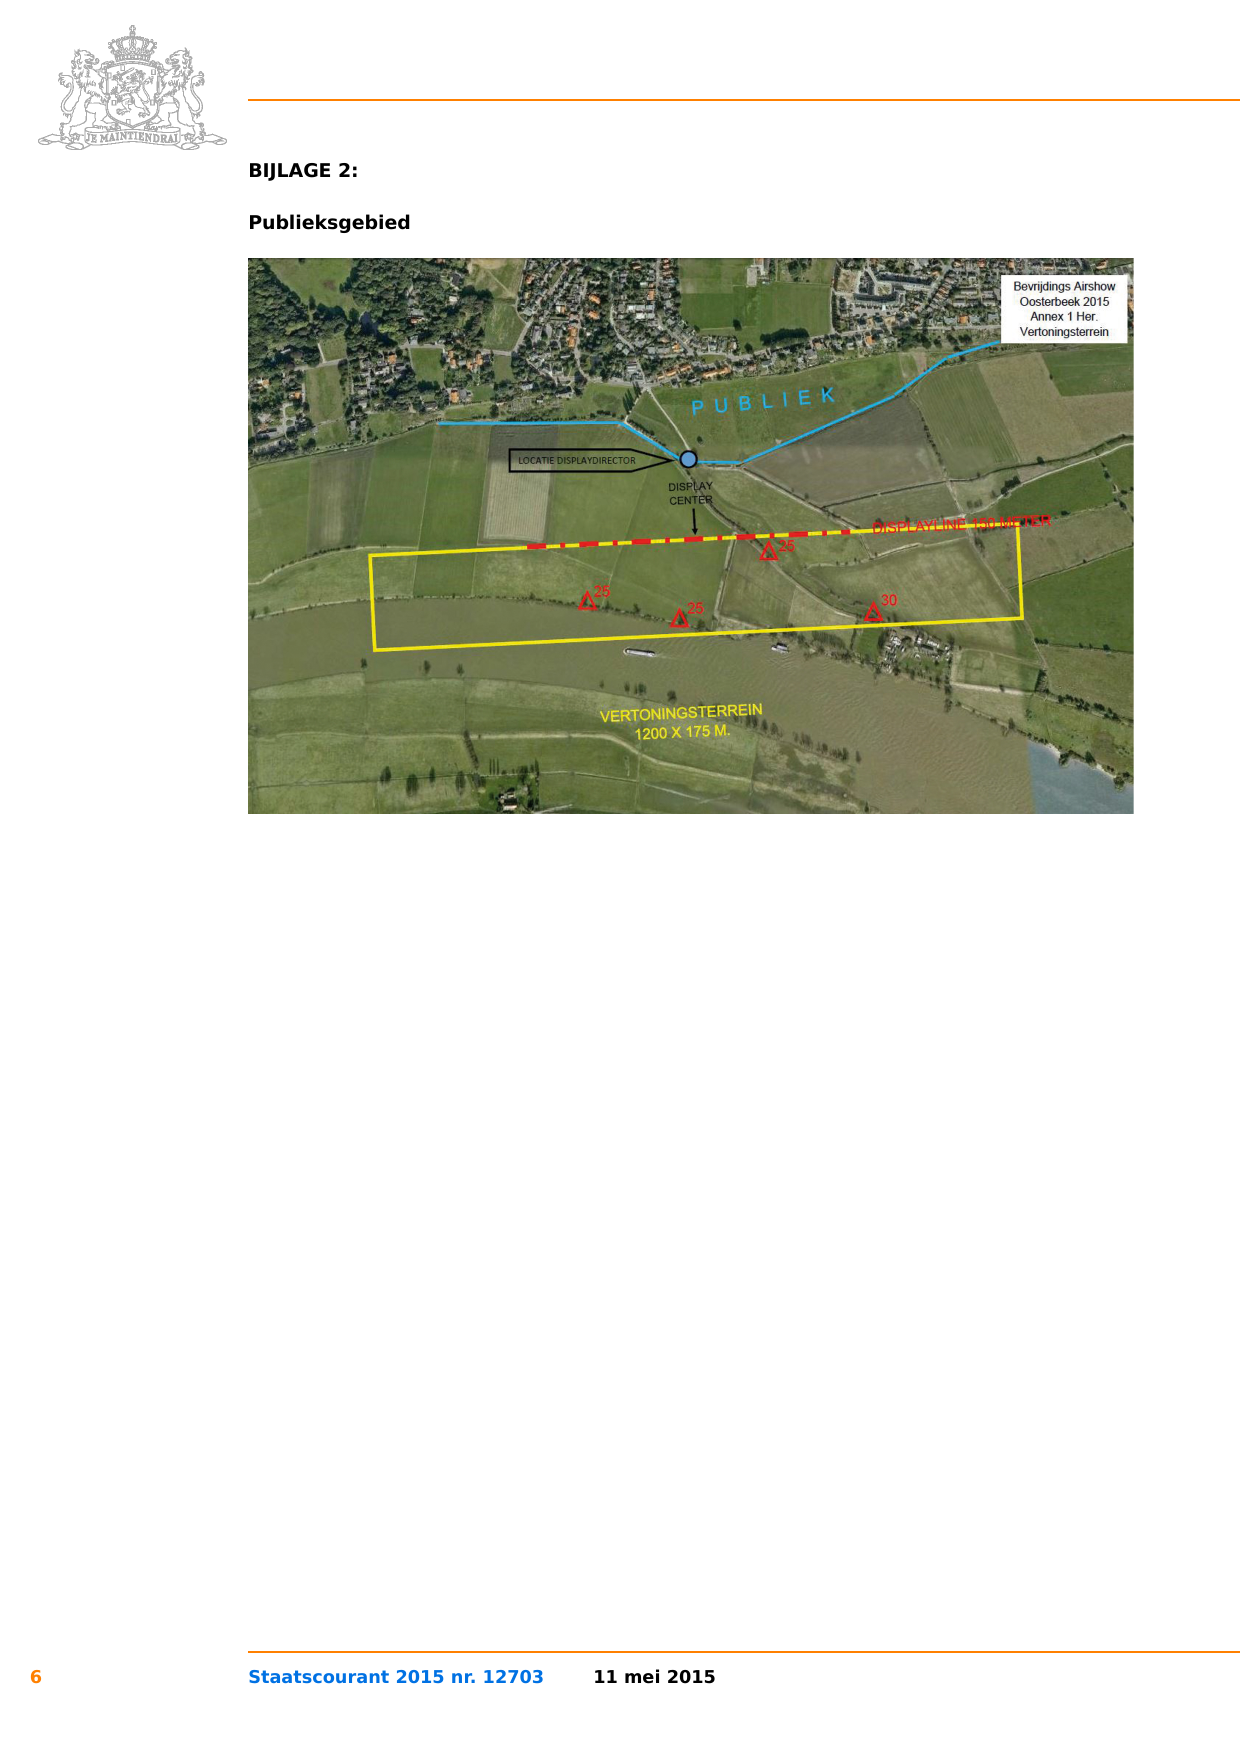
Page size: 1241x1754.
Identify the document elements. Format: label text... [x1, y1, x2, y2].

picture [38, 25, 227, 150]
subtitle BIJLAGE 2: [248, 160, 1163, 182]
picture [248, 258, 1134, 814]
subtitle Publieksgebied [248, 212, 1163, 234]
